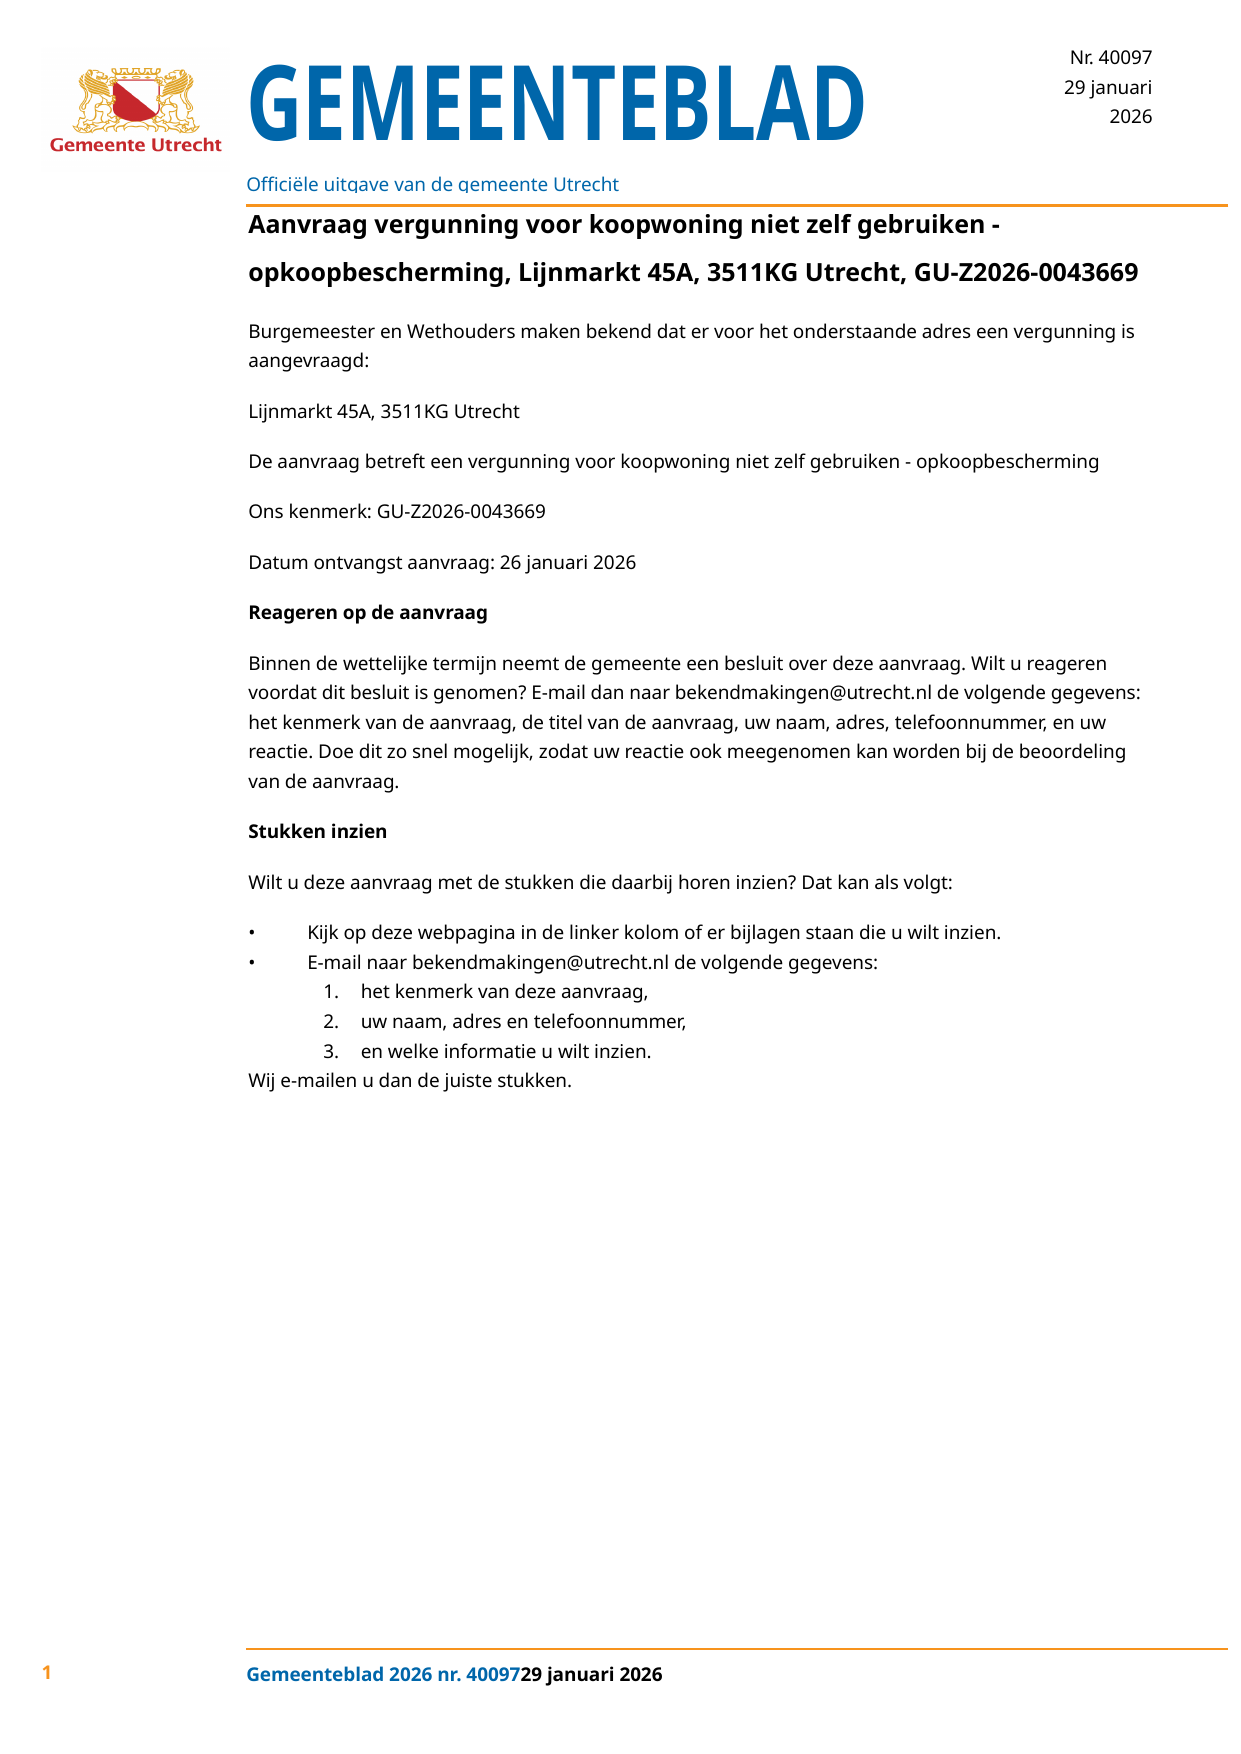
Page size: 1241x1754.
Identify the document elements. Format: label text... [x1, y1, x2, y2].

text Stukken inzien [248, 819, 1152, 844]
list Kijk op deze webpagina in de linker kolom of er bijlagen staan die u wilt inzien. [248, 919, 1152, 945]
list het kenmerk van deze aanvraag, [323, 979, 1152, 1004]
text Reageren op de aanvraag [248, 599, 1152, 625]
text Binnen de wettelijke termijn neemt de gemeente een besluit over deze aanvraag. Wilt u reageren voordat dit besluit is genomen? E-mail dan naar bekendmakingen@utrecht.nl de volgende gegevens: het kenmerk van de aanvraag, de titel van de aanvraag, uw naam, adres, telefoonnummer, en uw reactie. Doe dit zo snel mogelijk, zodat uw reactie ook meegenomen kan worden bij de beoordeling van de aanvraag. [248, 650, 1152, 794]
text Burgemeester en Wethouders maken bekend dat er voor het onderstaande adres een vergunning is aangevraagd: [248, 318, 1152, 373]
text Datum ontvangst aanvraag: 26 januari 2026 [248, 549, 1152, 575]
text Ons kenmerk: GU-Z2026-0043669 [248, 499, 1152, 524]
list uw naam, adres en telefoonnummer, [323, 1008, 1152, 1034]
text Wij e-mailen u dan de juiste stukken. [248, 1067, 1152, 1093]
picture [41, 47, 231, 172]
text Aanvraag vergunning voor koopwoning niet zelf gebruiken - opkoopbescherming, Lijnmarkt 45A, 3511KG Utrecht, GU-Z2026-0043669 [248, 207, 1152, 288]
list en welke informatie u wilt inzien. [323, 1038, 1152, 1064]
list E-mail naar bekendmakingen@utrecht.nl de volgende gegevens: [248, 949, 1152, 975]
text De aanvraag betreft een vergunning voor koopwoning niet zelf gebruiken - opkoopbescherming [248, 448, 1152, 474]
text Lijnmarkt 45A, 3511KG Utrecht [248, 398, 1152, 424]
text Wilt u deze aanvraag met de stukken die daarbij horen inzien? Dat kan als volgt: [248, 869, 1152, 895]
